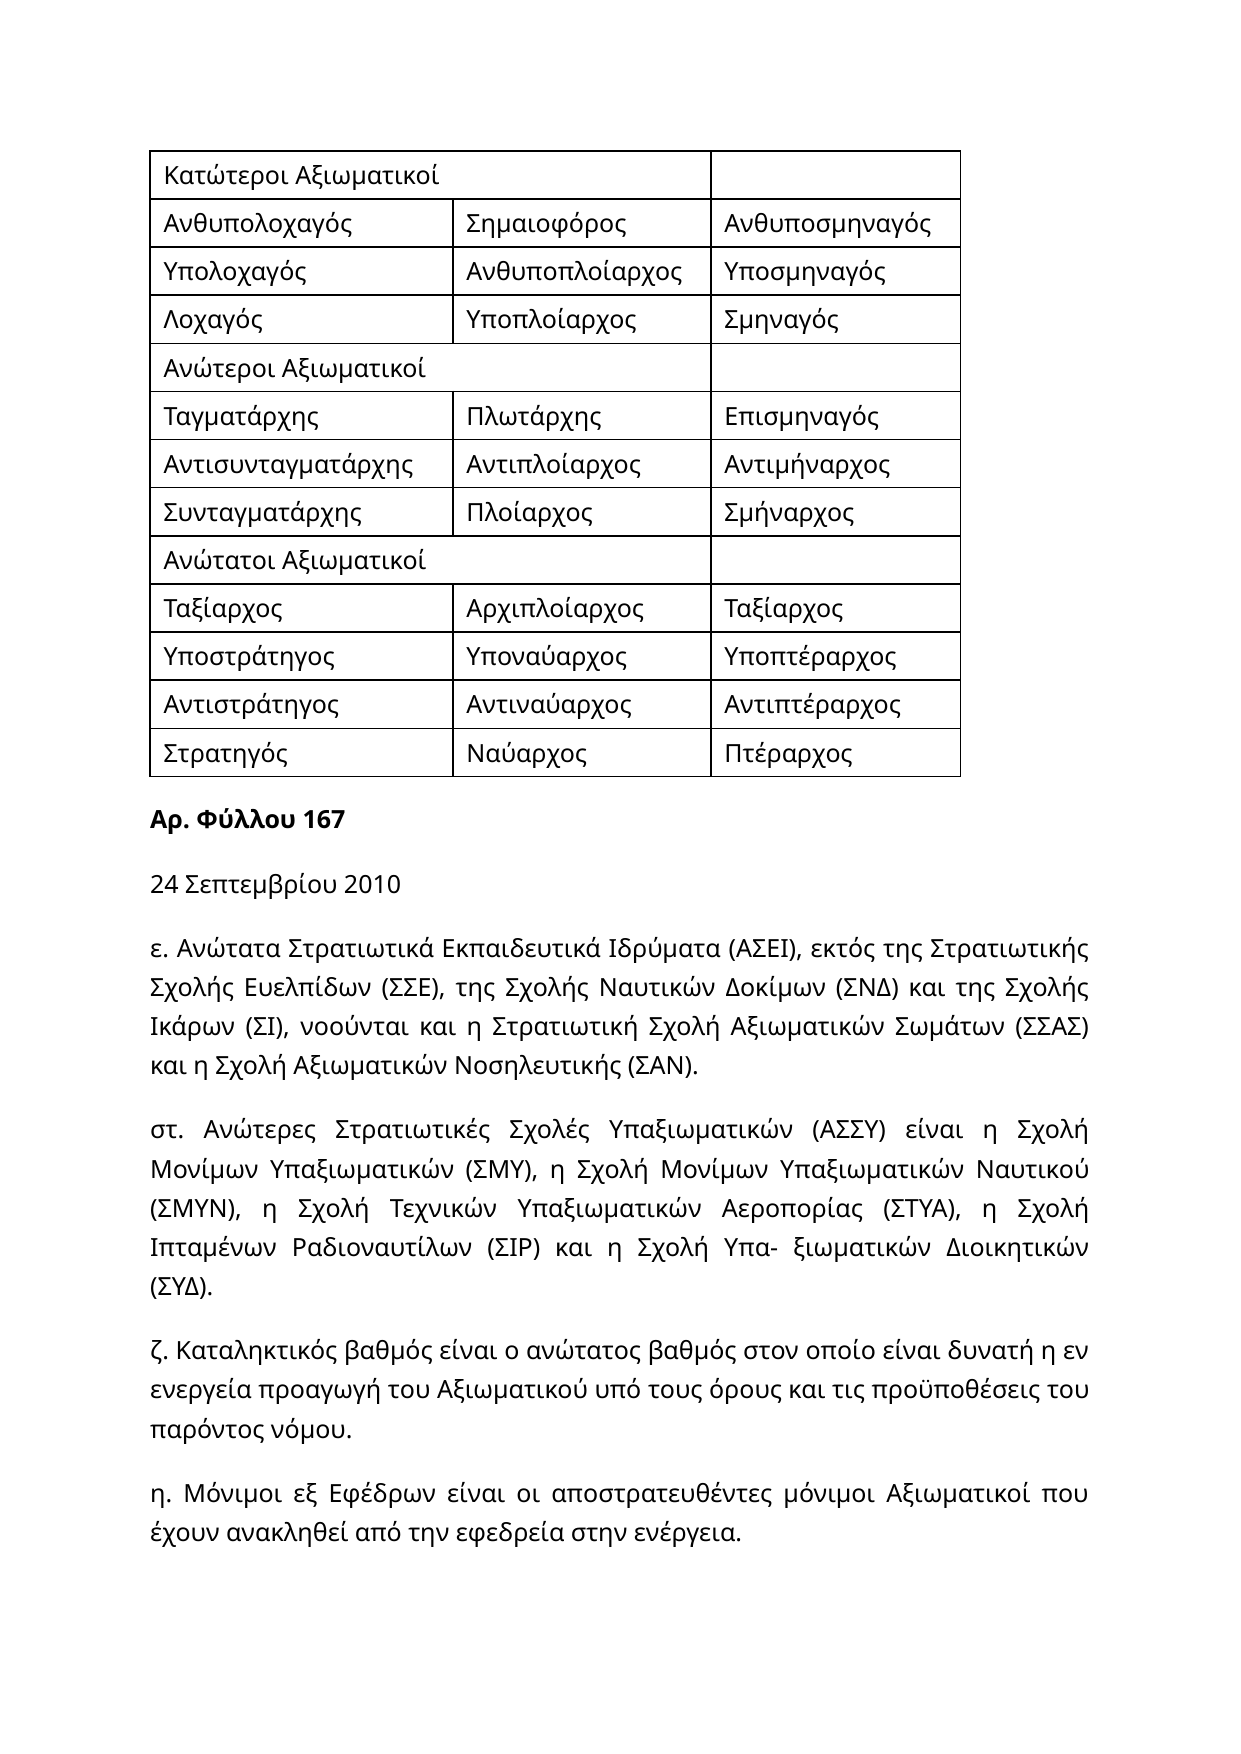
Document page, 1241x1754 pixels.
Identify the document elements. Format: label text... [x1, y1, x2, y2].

table_cell Ανώτεροι Αξιωματικοί [151, 344, 710, 391]
text η. Μόνιμοι εξ Εφέδρων είναι οι αποστρατευθέντες μόνιμοι Αξιωματικοί που έχουν ανακληθεί από την εφεδρεία στην ενέργεια. [150, 1476, 1090, 1549]
table_cell Αντιστράτηγος [151, 681, 452, 727]
table_cell Πτέραρχος [712, 729, 960, 776]
table_cell Υποναύαρχος [454, 633, 710, 679]
table_cell [712, 537, 960, 583]
table_cell [712, 152, 960, 198]
table_cell Υποστράτηγος [151, 633, 452, 679]
table_cell [712, 344, 960, 391]
table_cell Στρατηγός [151, 729, 452, 776]
table_cell Ταξίαρχος [712, 585, 960, 631]
table_cell Επισμηναγός [712, 392, 960, 439]
table_cell Κατώτεροι Αξιωματικοί [151, 152, 710, 198]
table_cell Αρχιπλοίαρχος [454, 585, 710, 631]
table_cell Πλωτάρχης [454, 392, 710, 439]
table_cell Υποπτέραρχος [712, 633, 960, 679]
table_cell Ταγματάρχης [151, 392, 452, 439]
table_cell Αντιναύαρχος [454, 681, 710, 727]
table_cell Λοχαγός [151, 296, 452, 342]
table_cell Συνταγματάρχης [151, 488, 452, 535]
text ε. Ανώτατα Στρατιωτικά Εκπαιδευτικά Ιδρύματα (ΑΣΕΙ), εκτός της Στρατιωτικής Σχολής Ευελπίδων (ΣΣΕ), της Σχολής Ναυτικών Δοκίμων (ΣΝΔ) και της Σχολής Ικάρων (ΣΙ), νοούνται και η Στρατιωτική Σχολή Αξιωματικών Σωμάτων (ΣΣΑΣ) και η Σχολή Αξιωματικών Νοσηλευτικής (ΣΑΝ). [150, 931, 1090, 1082]
table_cell Πλοίαρχος [454, 488, 710, 535]
table_cell Αντιπτέραρχος [712, 681, 960, 727]
table_cell Ανθυπολοχαγός [151, 200, 452, 246]
table_cell Σμήναρχος [712, 488, 960, 535]
table_cell Ναύαρχος [454, 729, 710, 776]
text στ. Ανώτερες Στρατιωτικές Σχολές Υπαξιωματικών (ΑΣΣΥ) είναι η Σχολή Μονίμων Υπαξιωματικών (ΣΜΥ), η Σχολή Μονίμων Υπαξιωματικών Ναυτικού (ΣΜΥΝ), η Σχολή Τεχνικών Υπαξιωματικών Αεροπορίας (ΣΤΥΑ), η Σχολή Ιπταμένων Ραδιοναυτίλων (ΣΙΡ) και η Σχολή Υπα- ξιωματικών Διοικητικών (ΣΥΔ). [150, 1112, 1090, 1303]
table_cell Ταξίαρχος [151, 585, 452, 631]
table_cell Αντισυνταγματάρχης [151, 440, 452, 487]
text ζ. Καταληκτικός βαθμός είναι ο ανώτατος βαθμός στον οποίο είναι δυνατή η εν ενεργεία προαγωγή του Αξιωματικού υπό τους όρους και τις προϋποθέσεις του παρόντος νόμου. [150, 1333, 1090, 1445]
table_cell Αντιμήναρχος [712, 440, 960, 487]
text Αρ. Φύλλου 167 [150, 802, 1090, 836]
table_cell Υποσμηναγός [712, 248, 960, 294]
table_cell Υποπλοίαρχος [454, 296, 710, 342]
table_cell Ανώτατοι Αξιωματικοί [151, 537, 710, 583]
table_cell Σμηναγός [712, 296, 960, 342]
text 24 Σεπτεμβρίου 2010 [150, 866, 1090, 900]
table_cell Σημαιοφόρος [454, 200, 710, 246]
table_cell Αντιπλοίαρχος [454, 440, 710, 487]
table_cell Υπολοχαγός [151, 248, 452, 294]
table_cell Ανθυποσμηναγός [712, 200, 960, 246]
table_cell Ανθυποπλοίαρχος [454, 248, 710, 294]
